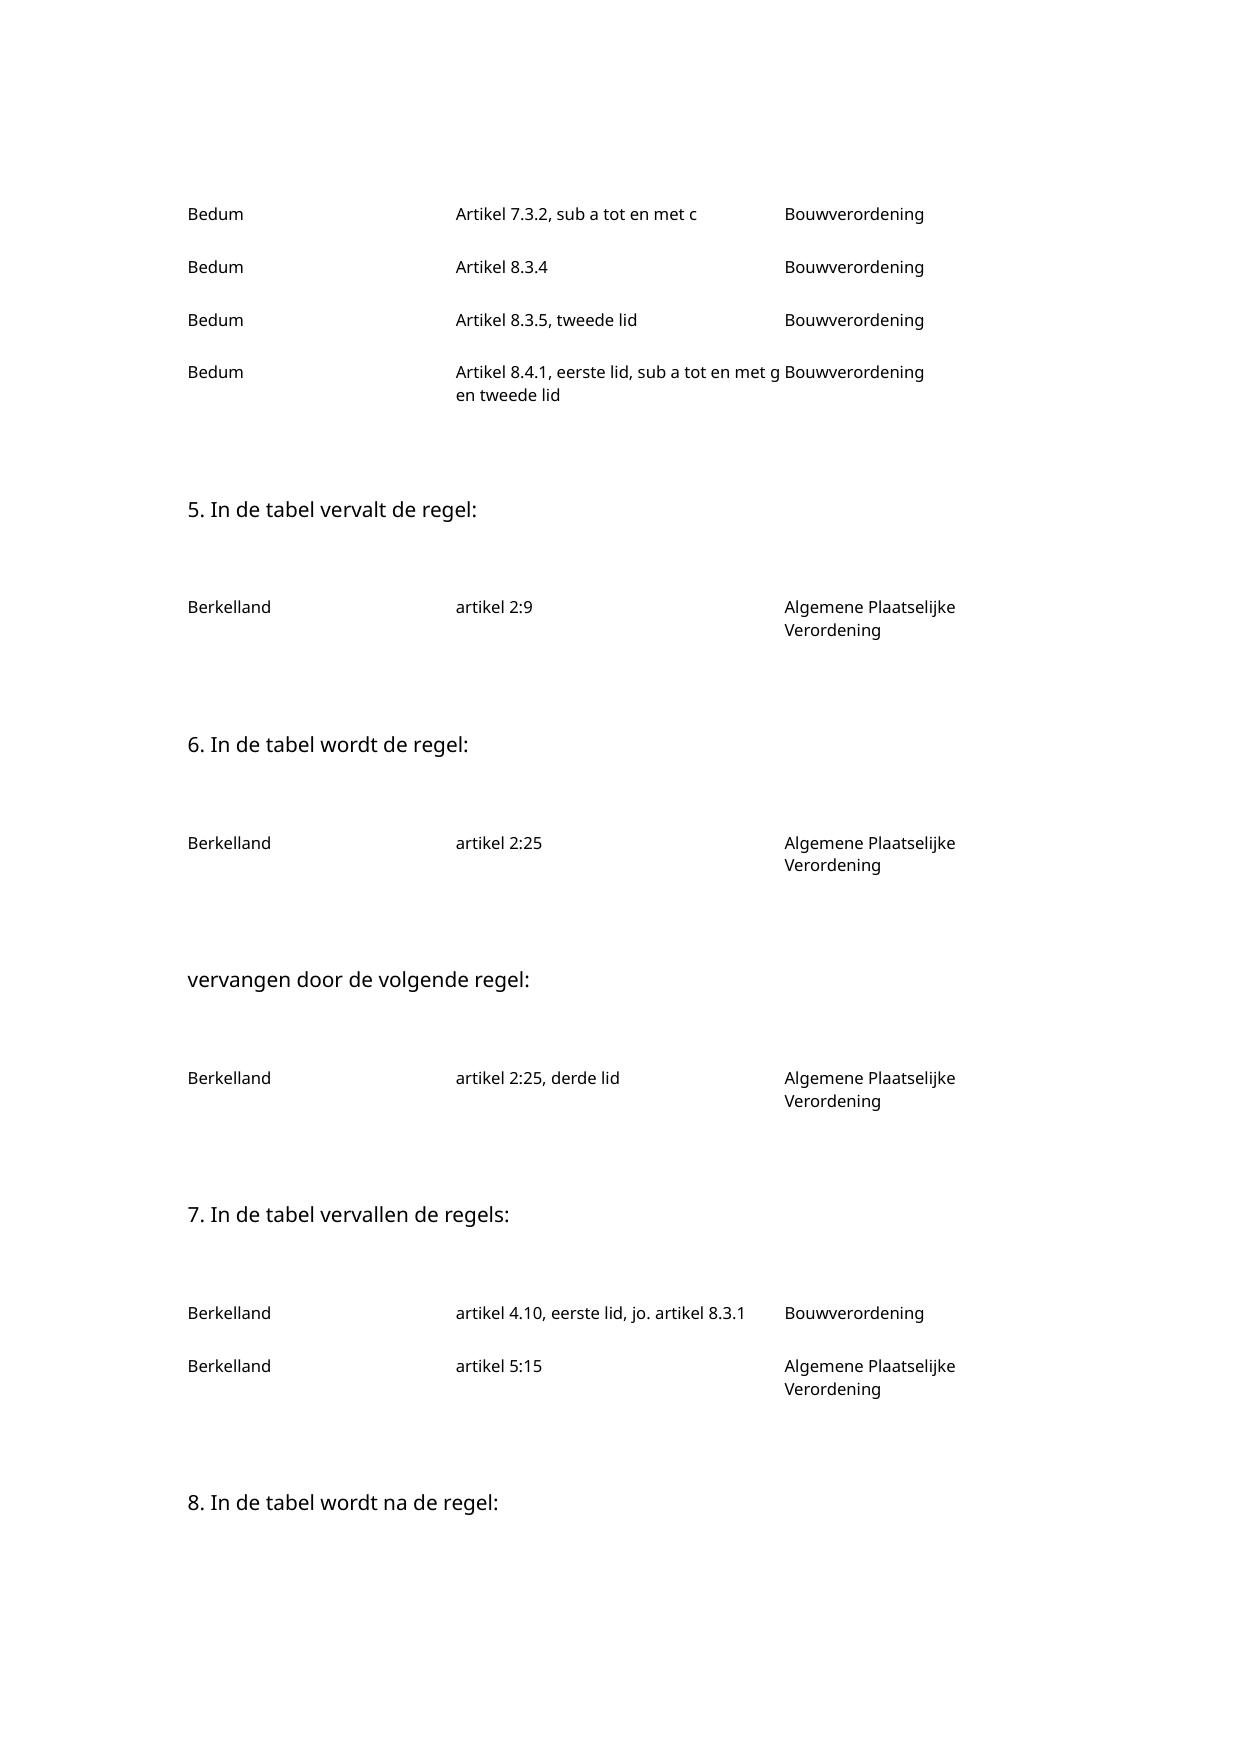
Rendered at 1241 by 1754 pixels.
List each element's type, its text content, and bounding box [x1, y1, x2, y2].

table_cell [784, 150, 1053, 203]
text 8. In de tabel wordt na de regel: [187, 1488, 1053, 1517]
table_header artikel 2:25, derde lid [456, 1066, 784, 1142]
table_header Bouwverordening [784, 1302, 1053, 1354]
table_cell Bouwverordening [784, 361, 1053, 436]
table_cell [456, 150, 784, 203]
text 7. In de tabel vervallen de regels: [187, 1200, 1053, 1229]
table_header Berkelland [188, 596, 456, 671]
table_header Algemene Plaatselijke Verordening [784, 1066, 1053, 1142]
text 5. In de tabel vervalt de regel: [187, 495, 1053, 523]
table_header Berkelland [188, 831, 456, 907]
table_header Berkelland [188, 1302, 456, 1354]
text vervangen door de volgende regel: [187, 965, 1053, 993]
table_header Berkelland [188, 1066, 456, 1142]
table_cell Bedum [188, 255, 456, 308]
table_cell Artikel 7.3.2, sub a tot en met c [456, 203, 784, 255]
table_cell Artikel 8.3.5, tweede lid [456, 308, 784, 361]
table_cell Bouwverordening [784, 255, 1053, 308]
table_cell artikel 5:15 [456, 1354, 784, 1430]
table_cell Artikel 8.3.4 [456, 255, 784, 308]
table_header artikel 2:25 [456, 831, 784, 907]
table_cell Bedum [188, 203, 456, 255]
table_cell Artikel 8.4.1, eerste lid, sub a tot en met g en tweede lid [456, 361, 784, 436]
table_header artikel 4.10, eerste lid, jo. artikel 8.3.1 [456, 1302, 784, 1354]
table_cell Berkelland [188, 1354, 456, 1430]
table_cell Bouwverordening [784, 308, 1053, 361]
table_header artikel 2:9 [456, 596, 784, 671]
table_cell Algemene Plaatselijke Verordening [784, 1354, 1053, 1430]
table_cell Bedum [188, 308, 456, 361]
table_header Algemene Plaatselijke Verordening [784, 831, 1053, 907]
table_header Algemene Plaatselijke Verordening [784, 596, 1053, 671]
table_cell Bedum [188, 361, 456, 436]
table_cell Bouwverordening [784, 203, 1053, 255]
text 6. In de tabel wordt de regel: [187, 730, 1053, 758]
table_cell [188, 150, 456, 203]
